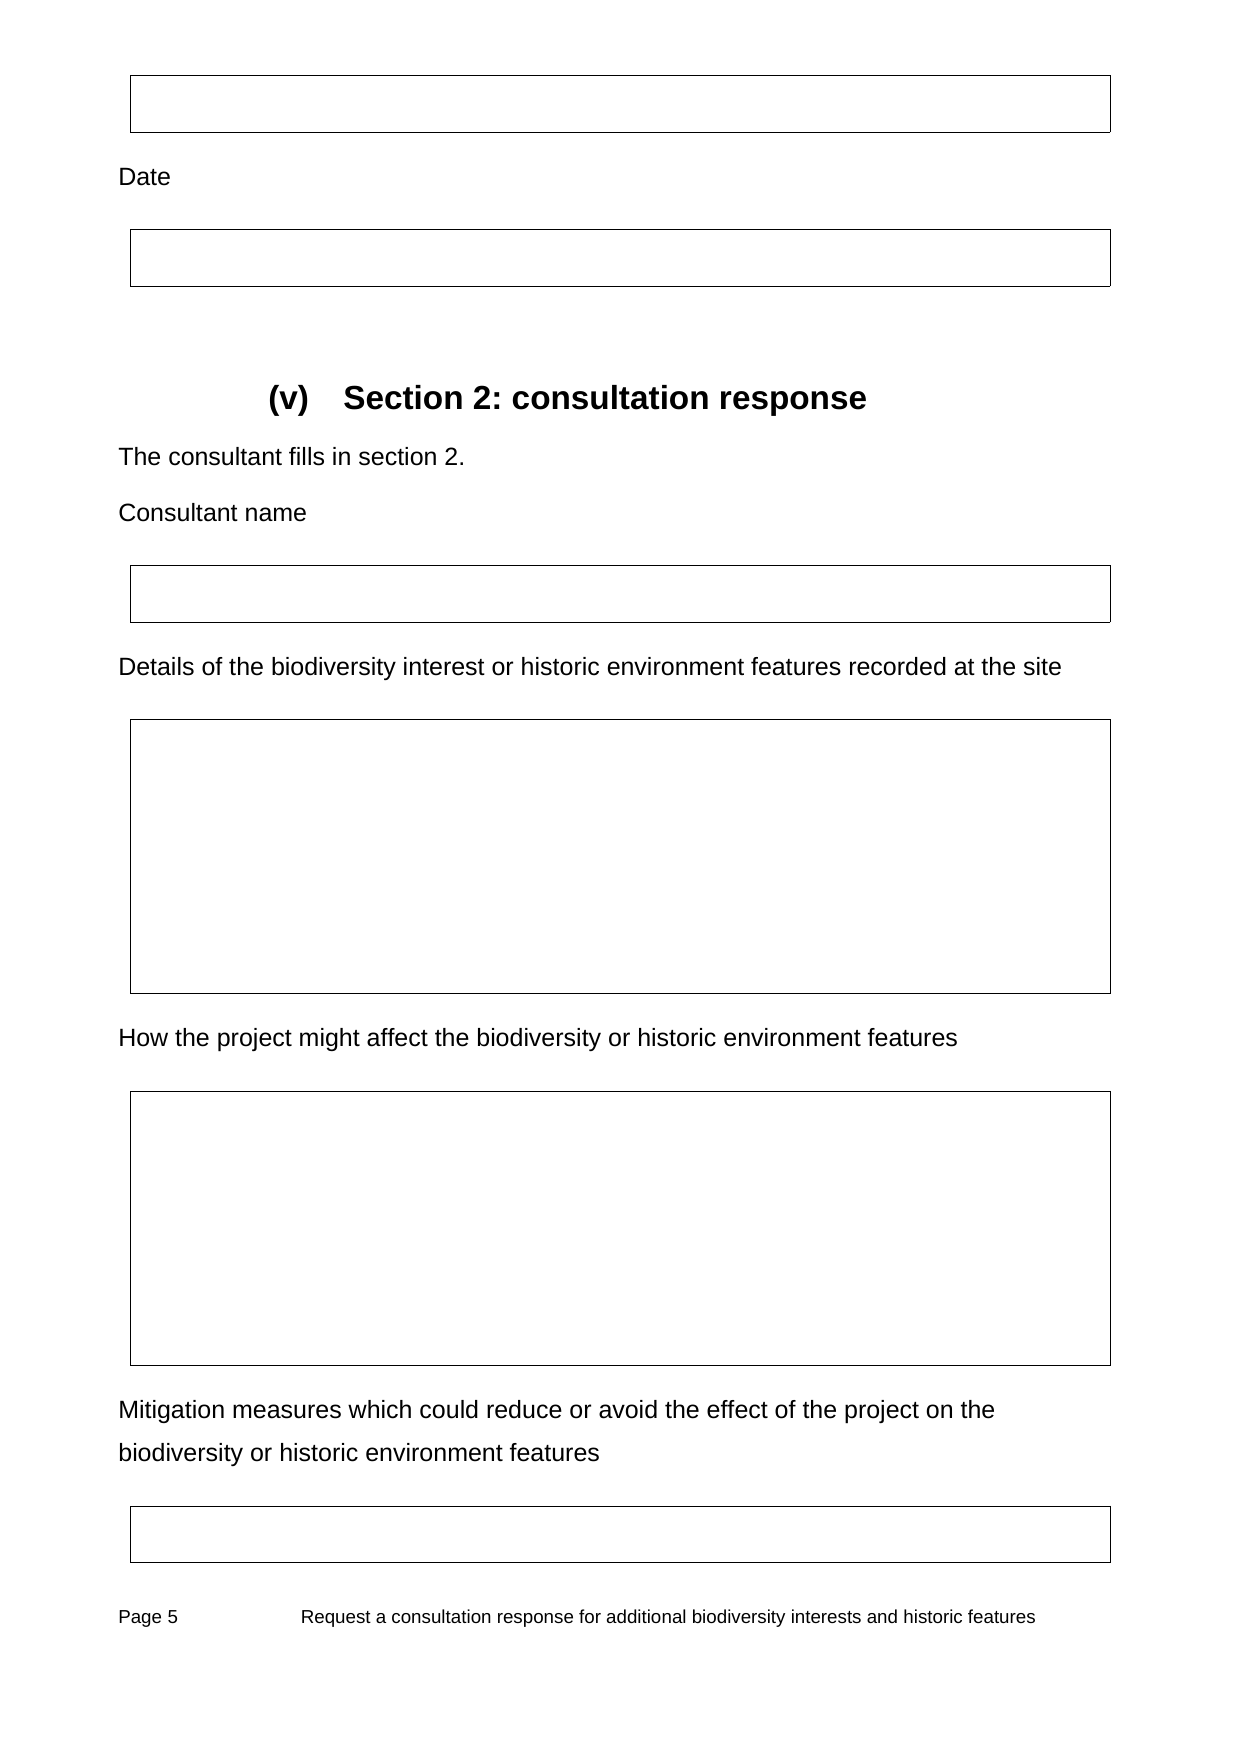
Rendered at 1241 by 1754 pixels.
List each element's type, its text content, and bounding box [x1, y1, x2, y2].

subtitle Section 2: consultation response [268, 378, 1122, 417]
text Mitigation measures which could reduce or avoid the effect of the project on the biodiversity or historic environment features [118, 1395, 1122, 1467]
text Consultant name [118, 497, 1122, 526]
text Details of the biodiversity interest or historic environment features recorded at the site [118, 652, 1122, 680]
text Date [118, 162, 1122, 191]
text How the project might affect the biodiversity or historic environment features [118, 1023, 1122, 1052]
text The consultant fills in section 2. [118, 442, 1122, 471]
